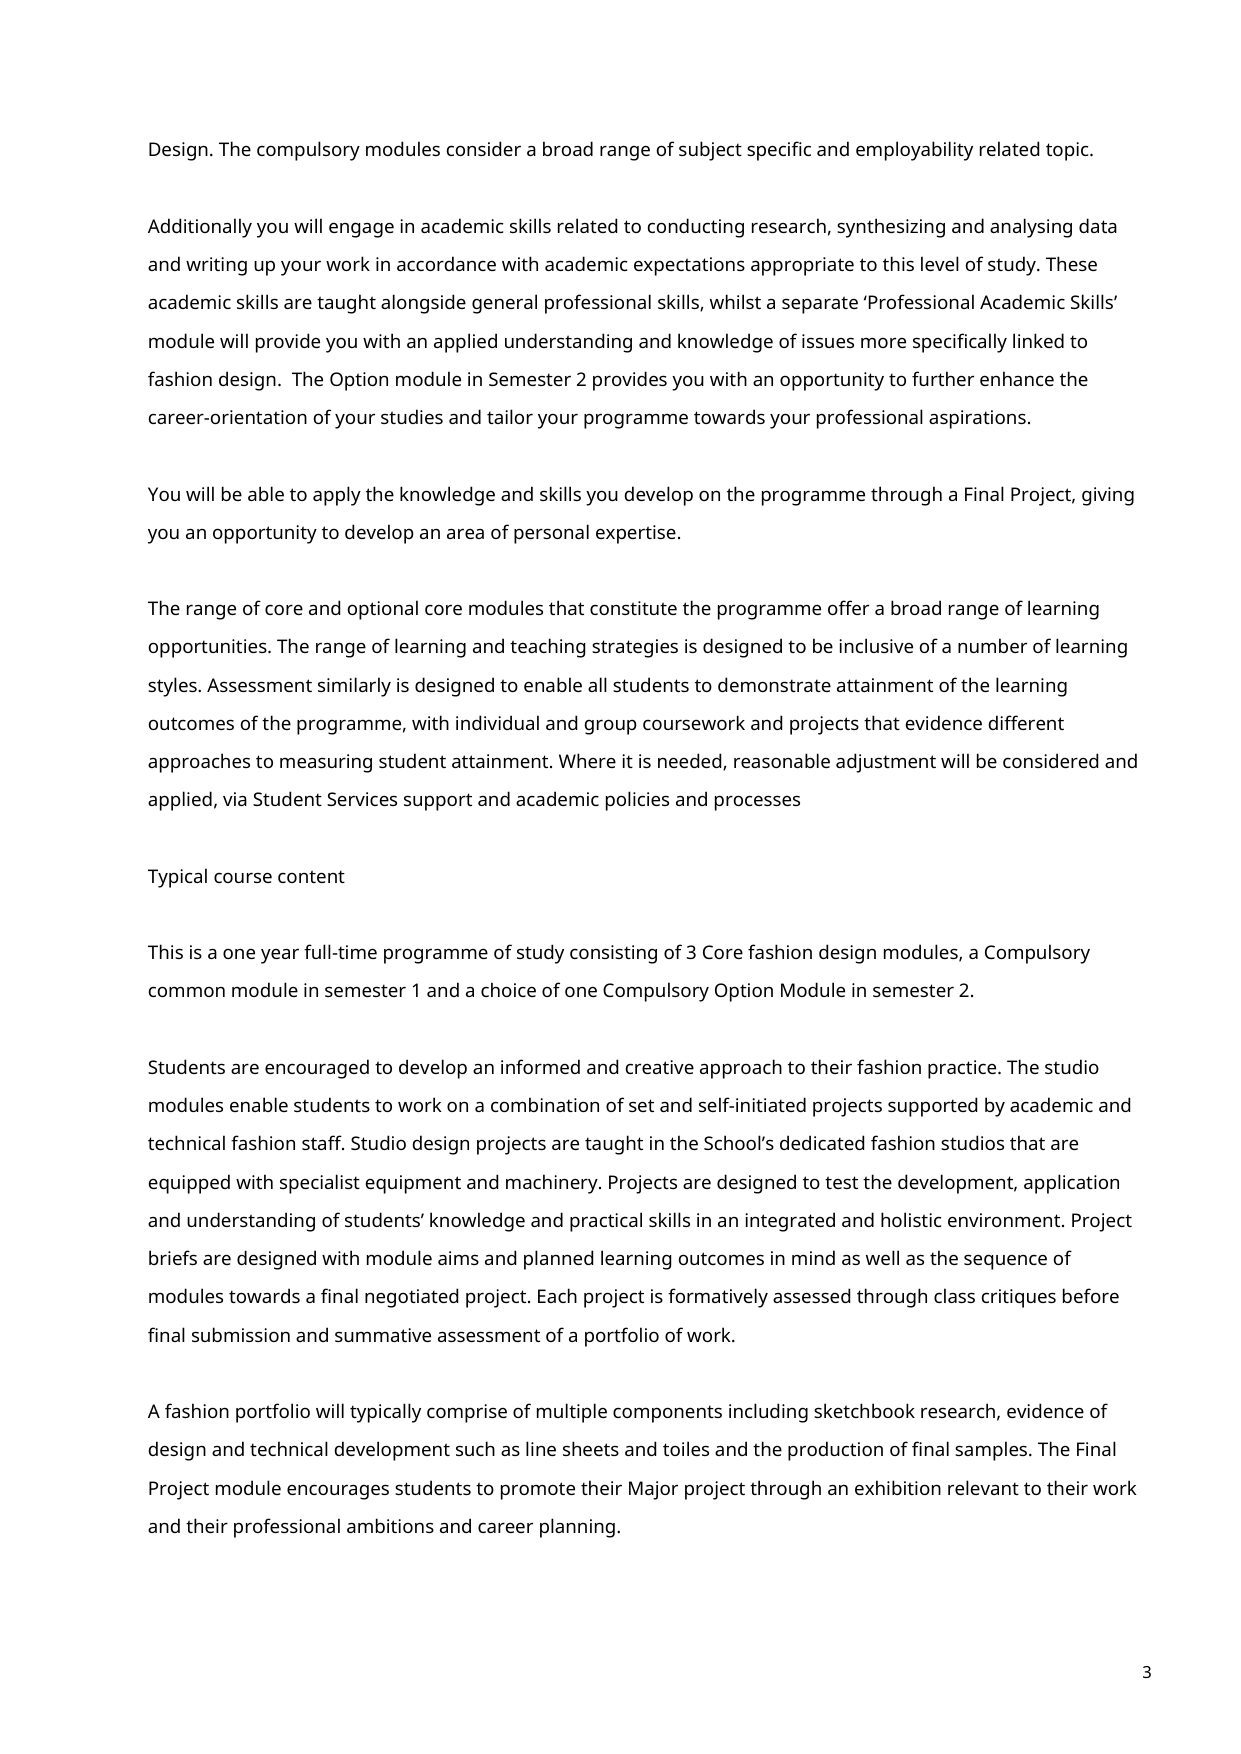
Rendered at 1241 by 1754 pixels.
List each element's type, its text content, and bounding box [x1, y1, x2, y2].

table_header Design. The compulsory modules consider a broad range of subject specific and employability related topic. Additionally you will engage in academic skills related to conducting research, synthesizing and analysing data and writing up your work in accordance with academic expectations appropriate to this level of study. These academic skills are taught alongside general professional skills, whilst a separate ‘Professional Academic Skills’ module will provide you with an applied understanding and knowledge of issues more specifically linked to fashion design. The Option module in Semester 2 provides you with an opportunity to further enhance the career-orientation of your studies and tailor your programme towards your professional aspirations. You will be able to apply the knowledge and skills you develop on the programme through a Final Project, giving you an opportunity to develop an area of personal expertise. The range of core and optional core modules that constitute the programme offer a broad range of learning opportunities. The range of learning and teaching strategies is designed to be inclusive of a number of learning styles. Assessment similarly is designed to enable all students to demonstrate attainment of the learning outcomes of the programme, with individual and group coursework and projects that evidence different approaches to measuring student attainment. Where it is needed, reasonable adjustment will be considered and applied, via Student Services support and academic policies and processes Typical course content This is a one year full-time programme of study consisting of 3 Core fashion design modules, a Compulsory common module in semester 1 and a choice of one Compulsory Option Module in semester 2. Students are encouraged to develop an informed and creative approach to their fashion practice. The studio modules enable students to work on a combination of set and self-initiated projects supported by academic and technical fashion staff. Studio design projects are taught in the School’s dedicated fashion studios that are equipped with specialist equipment and machinery. Projects are designed to test the development, application and understanding of students’ knowledge and practical skills in an integrated and holistic environment. Project briefs are designed with module aims and planned learning outcomes in mind as well as the sequence of modules towards a final negotiated project. Each project is formatively assessed through class critiques before final submission and summative assessment of a portfolio of work. A fashion portfolio will typically comprise of multiple components including sketchbook research, evidence of design and technical development such as line sheets and toiles and the production of final samples. The Final Project module encourages students to promote their Major project through an exhibition relevant to their work and their professional ambitions and career planning. [136, 137, 1152, 1577]
